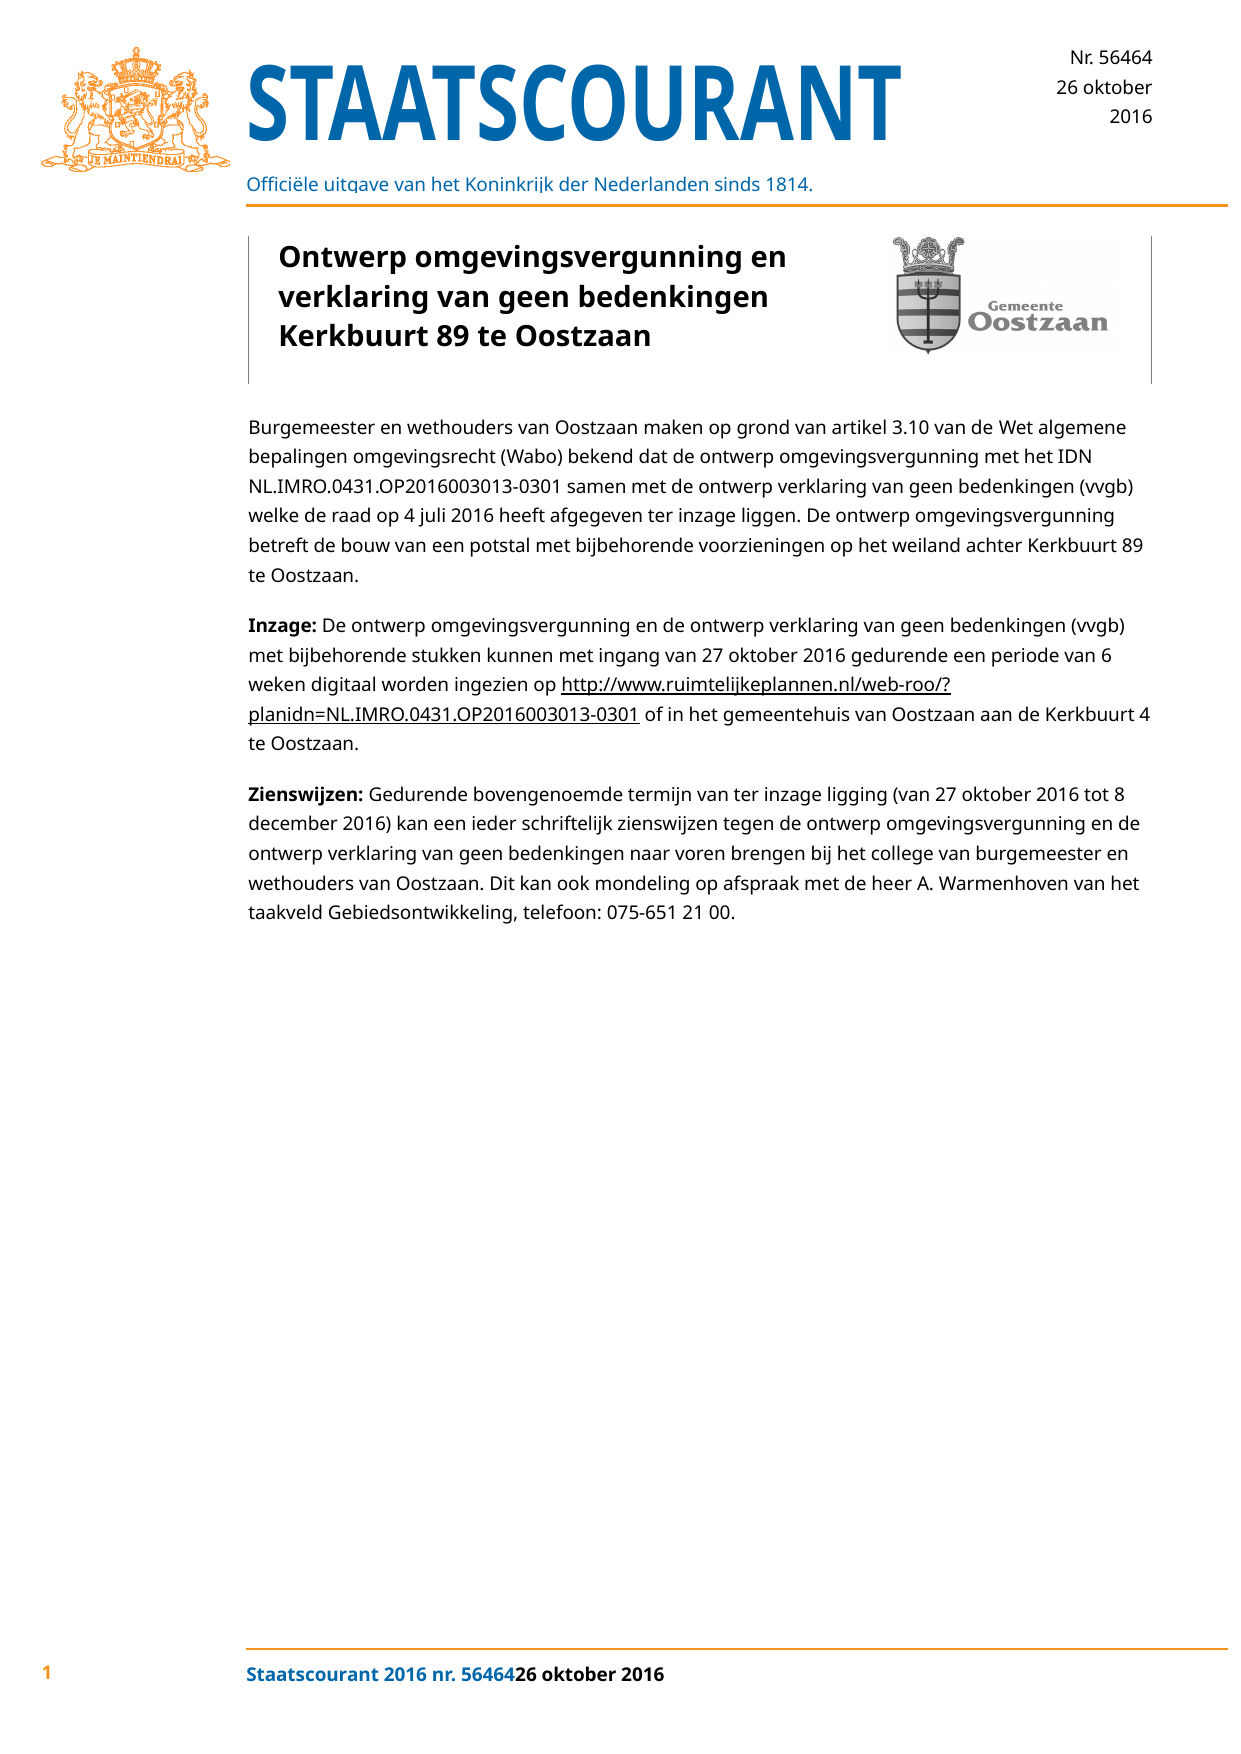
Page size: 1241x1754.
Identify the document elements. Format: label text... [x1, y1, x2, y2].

picture [882, 236, 1119, 355]
table_header [850, 236, 1151, 384]
picture [41, 47, 231, 172]
table_header Ontwerp omgevingsvergunning en verklaring van geen bedenkingen Kerkbuurt 89 te Oostzaan [249, 236, 850, 384]
text Burgemeester en wethouders van Oostzaan maken op grond van artikel 3.10 van de Wet algemene bepalingen omgevingsrecht (Wabo) bekend dat de ontwerp omgevingsvergunning met het IDN NL.IMRO.0431.OP2016003013-0301 samen met de ontwerp verklaring van geen bedenkingen (vvgb) welke de raad op 4 juli 2016 heeft afgegeven ter inzage liggen. De ontwerp omgevingsvergunning betreft de bouw van een potstal met bijbehorende voorzieningen op het weiland achter Kerkbuurt 89 te Oostzaan. [248, 414, 1152, 588]
text Zienswijzen: Gedurende bovengenoemde termijn van ter inzage ligging (van 27 oktober 2016 tot 8 december 2016) kan een ieder schriftelijk zienswijzen tegen de ontwerp omgevingsvergunning en de ontwerp verklaring van geen bedenkingen naar voren brengen bij het college van burgemeester en wethouders van Oostzaan. Dit kan ook mondeling op afspraak met de heer A. Warmenhoven van het taakveld Gebiedsontwikkeling, telefoon: 075-651 21 00. [248, 781, 1152, 925]
text Inzage: De ontwerp omgevingsvergunning en de ontwerp verklaring van geen bedenkingen (vvgb) met bijbehorende stukken kunnen met ingang van 27 oktober 2016 gedurende een periode van 6 weken digitaal worden ingezien op http://www.ruimtelijkeplannen.nl/web-roo/?planidn=NL.IMRO.0431.OP2016003013-0301 of in het gemeentehuis van Oostzaan aan de Kerkbuurt 4 te Oostzaan. [248, 612, 1152, 756]
